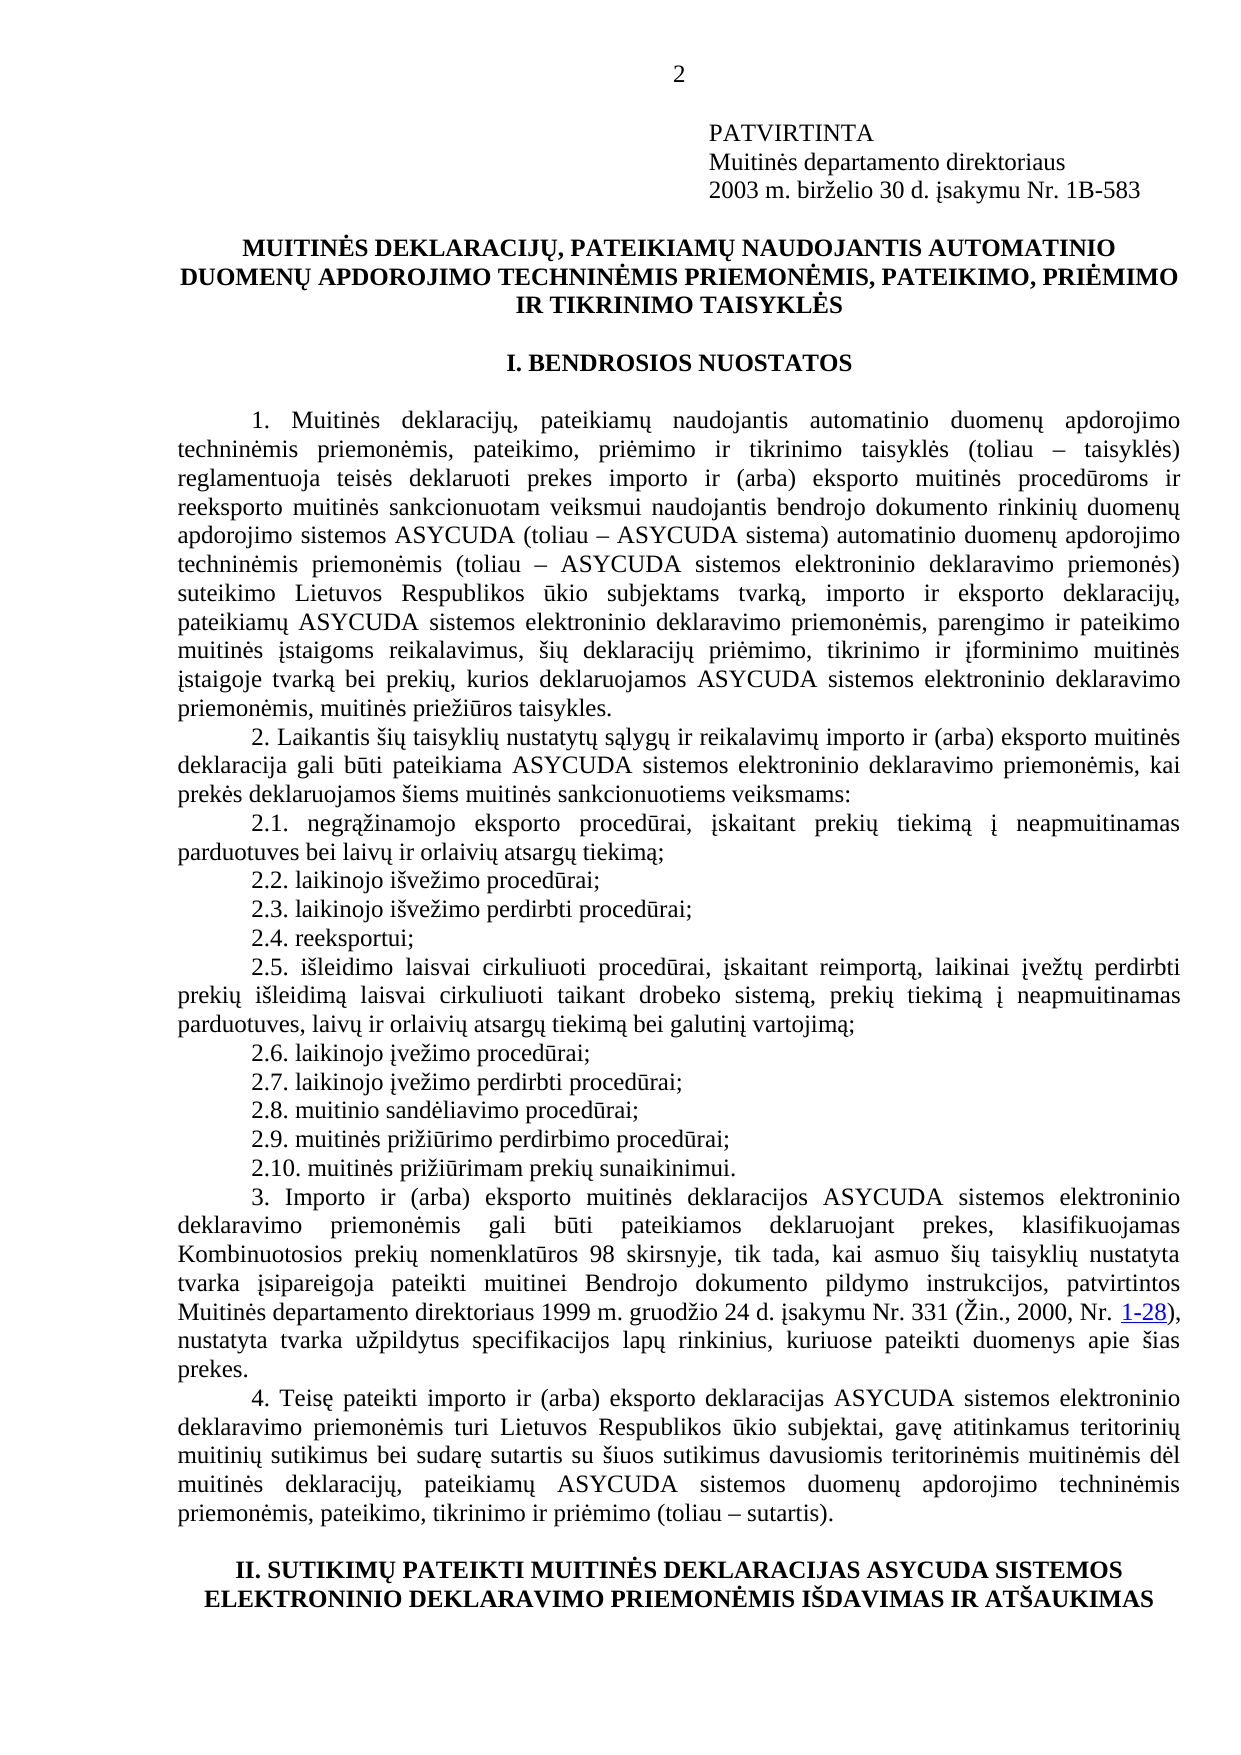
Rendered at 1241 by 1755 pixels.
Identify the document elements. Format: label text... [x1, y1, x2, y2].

text 2.5. išleidimo laisvai cirkuliuoti procedūrai, įskaitant reimportą, laikinai įvežtų perdirbti prekių išleidimą laisvai cirkuliuoti taikant drobeko sistemą, prekių tiekimą į neapmuitinamas parduotuves, laivų ir orlaivių atsargų tiekimą bei galutinį vartojimą; [177, 952, 1181, 1038]
text 1. Muitinės deklaracijų, pateikiamų naudojantis automatinio duomenų apdorojimo techninėmis priemonėmis, pateikimo, priėmimo ir tikrinimo taisyklės (toliau – taisyklės) reglamentuoja teisės deklaruoti prekes importo ir (arba) eksporto muitinės procedūroms ir reeksporto muitinės sankcionuotam veiksmui naudojantis bendrojo dokumento rinkinių duomenų apdorojimo sistemos ASYCUDA (toliau – ASYCUDA sistema) automatinio duomenų apdorojimo techninėmis priemonėmis (toliau – ASYCUDA sistemos elektroninio deklaravimo priemonės) suteikimo Lietuvos Respublikos ūkio subjektams tvarką, importo ir eksporto deklaracijų, pateikiamų ASYCUDA sistemos elektroninio deklaravimo priemonėmis, parengimo ir pateikimo muitinės įstaigoms reikalavimus, šių deklaracijų priėmimo, tikrinimo ir įforminimo muitinės įstaigoje tvarką bei prekių, kurios deklaruojamos ASYCUDA sistemos elektroninio deklaravimo priemonėmis, muitinės priežiūros taisykles. [177, 406, 1181, 722]
text 2.8. muitinio sandėliavimo procedūrai; [177, 1096, 1181, 1124]
text MUITINĖS DEKLARACIJŲ, PATEIKIAMŲ NAUDOJANTIS AUTOMATINIO DUOMENŲ APDOROJIMO TECHNINĖMIS PRIEMONĖMIS, PATEIKIMO, PRIĖMIMO IR TIKRINIMO TAISYKLĖS [177, 233, 1181, 319]
text 2.7. laikinojo įvežimo perdirbti procedūrai; [177, 1067, 1181, 1096]
text 3. Importo ir (arba) eksporto muitinės deklaracijos ASYCUDA sistemos elektroninio deklaravimo priemonėmis gali būti pateikiamos deklaruojant prekes, klasifikuojamas Kombinuotosios prekių nomenklatūros 98 skirsnyje, tik tada, kai asmuo šių taisyklių nustatyta tvarka įsipareigoja pateikti muitinei Bendrojo dokumento pildymo instrukcijos, patvirtintos Muitinės departamento direktoriaus 1999 m. gruodžio 24 d. įsakymu Nr. 331 (Žin., 2000, Nr. 1-28), nustatyta tvarka užpildytus specifikacijos lapų rinkinius, kuriuose pateikti duomenys apie šias prekes. [177, 1182, 1181, 1383]
text 2.10. muitinės prižiūrimam prekių sunaikinimui. [177, 1153, 1181, 1182]
text 4. Teisę pateikti importo ir (arba) eksporto deklaracijas ASYCUDA sistemos elektroninio deklaravimo priemonėmis turi Lietuvos Respublikos ūkio subjektai, gavę atitinkamus teritorinių muitinių sutikimus bei sudarę sutartis su šiuos sutikimus davusiomis teritorinėmis muitinėmis dėl muitinės deklaracijų, pateikiamų ASYCUDA sistemos duomenų apdorojimo techninėmis priemonėmis, pateikimo, tikrinimo ir priėmimo (toliau – sutartis). [177, 1383, 1181, 1527]
text 2.1. negrąžinamojo eksporto procedūrai, įskaitant prekių tiekimą į neapmuitinamas parduotuves bei laivų ir orlaivių atsargų tiekimą; [177, 808, 1181, 866]
text 2.9. muitinės prižiūrimo perdirbimo procedūrai; [177, 1124, 1181, 1153]
text 2003 m. birželio 30 d. įsakymu Nr. 1B-583 [177, 176, 1181, 204]
text II. SUTIKIMŲ PATEIKTI MUITINĖS DEKLARACIJAS ASYCUDA SISTEMOS ELEKTRONINIO DEKLARAVIMO PRIEMONĖMIS IŠDAVIMAS IR ATŠAUKIMAS [177, 1556, 1181, 1613]
text 2.3. laikinojo išvežimo perdirbti procedūrai; [177, 894, 1181, 923]
text 2.4. reeksportui; [177, 923, 1181, 952]
text I. BENDROSIOS NUOSTATOS [177, 348, 1181, 377]
text 2. Laikantis šių taisyklių nustatytų sąlygų ir reikalavimų importo ir (arba) eksporto muitinės deklaracija gali būti pateikiama ASYCUDA sistemos elektroninio deklaravimo priemonėmis, kai prekės deklaruojamos šiems muitinės sankcionuotiems veiksmams: [177, 722, 1181, 808]
text PATVIRTINTA [709, 118, 1181, 147]
text 2.2. laikinojo išvežimo procedūrai; [177, 866, 1181, 894]
text 2.6. laikinojo įvežimo procedūrai; [177, 1038, 1181, 1067]
text Muitinės departamento direktoriaus [177, 147, 1181, 176]
